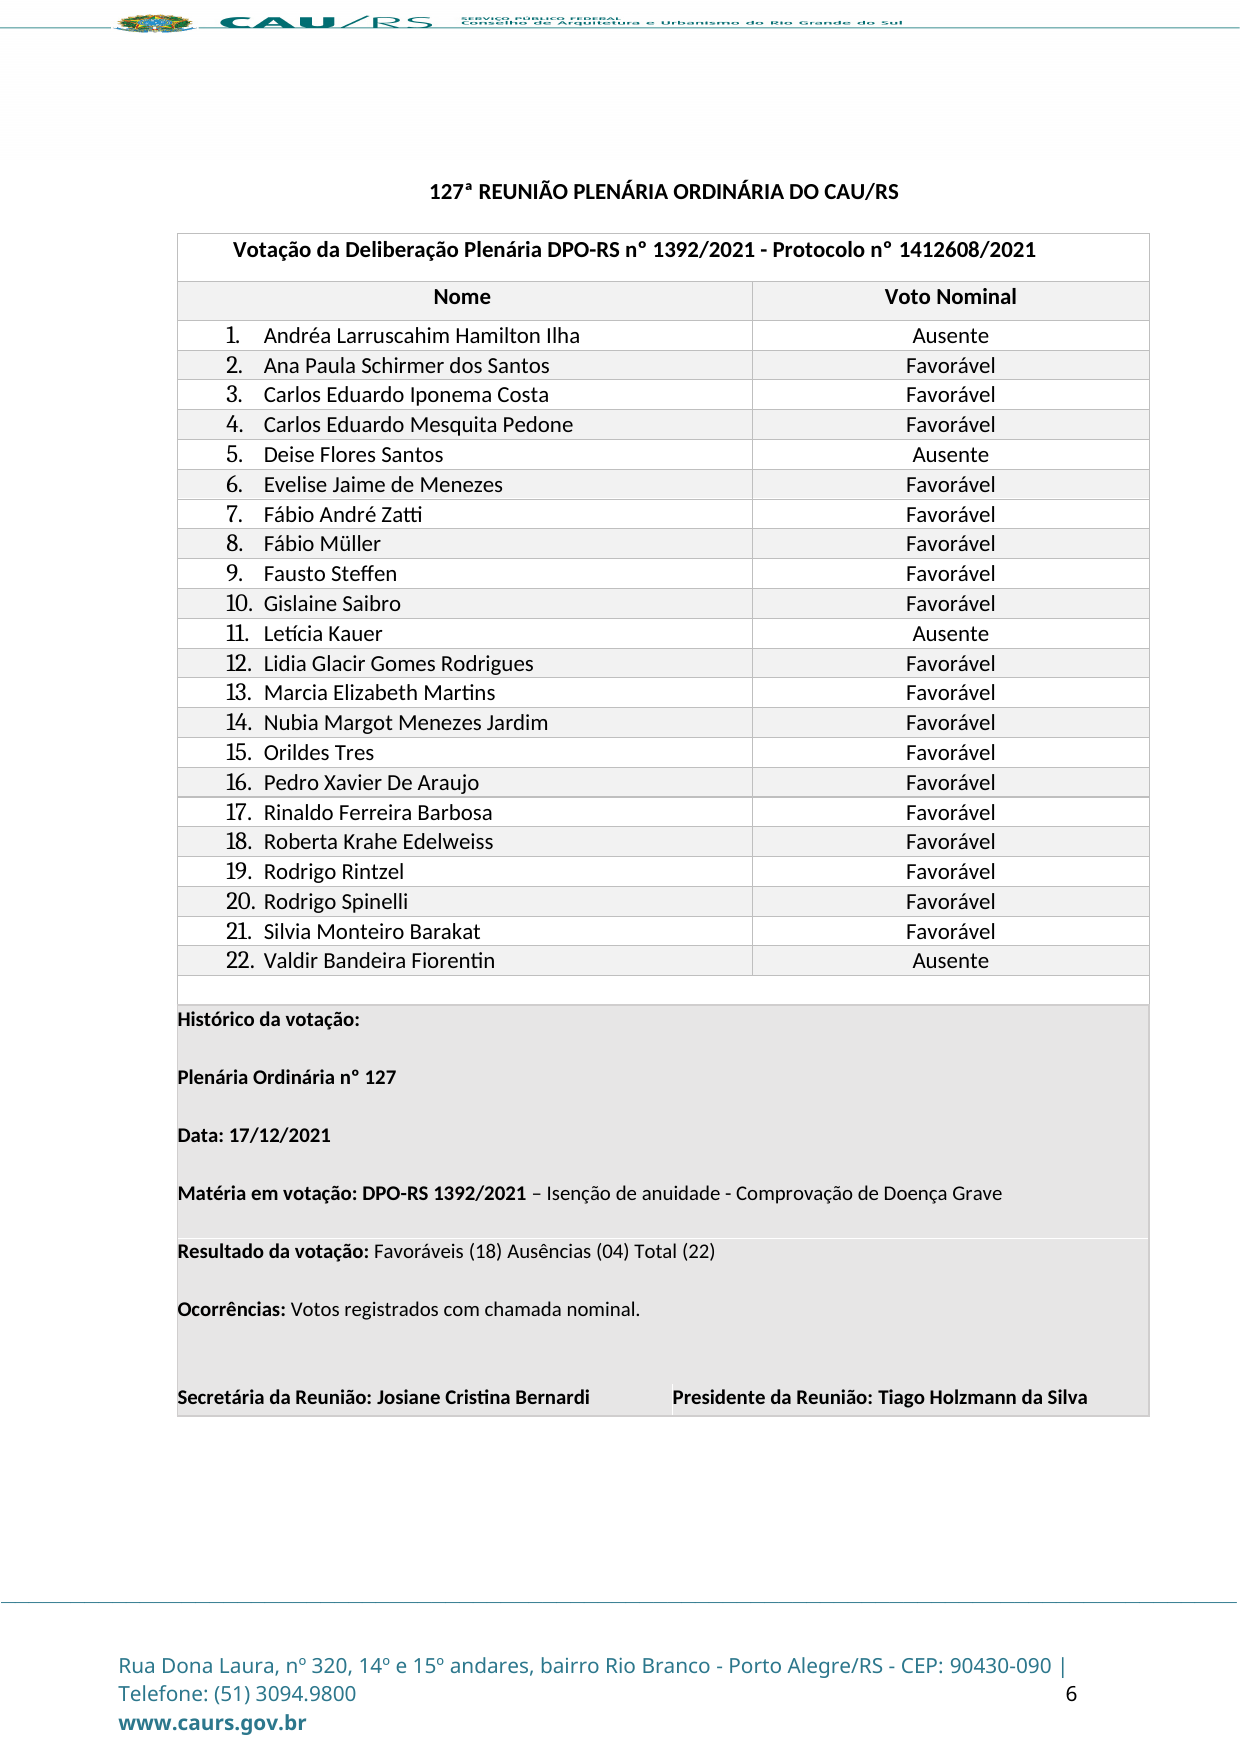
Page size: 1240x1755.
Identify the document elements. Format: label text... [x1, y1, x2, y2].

table_cell Ausente [753, 440, 1149, 469]
table_cell Favorável [753, 887, 1149, 916]
table_cell Rodrigo Rintzel [178, 857, 752, 886]
table_cell Presidente da Reunião: Tiago Holzmann da Silva [673, 1384, 1148, 1415]
table_cell Andréa Larruscahim Hamilton Ilha [178, 321, 752, 349]
table_cell Favorável [753, 649, 1149, 677]
table_cell Evelise Jaime de Menezes [178, 470, 752, 498]
table_cell Fábio André Zatti [178, 500, 752, 528]
table_cell Orildes Tres [178, 738, 752, 767]
table_cell Deise Flores Santos [178, 440, 752, 469]
table_cell Ana Paula Schirmer dos Santos [178, 351, 752, 379]
table_cell [178, 976, 1149, 1004]
table_cell Letícia Kauer [178, 619, 752, 647]
table_cell Fausto Steffen [178, 559, 752, 588]
table_cell Favorável [753, 380, 1149, 409]
table_cell Favorável [753, 678, 1149, 707]
table_cell Favorável [753, 351, 1149, 379]
table_cell Carlos Eduardo Mesquita Pedone [178, 410, 752, 439]
table_cell Resultado da votação: Favoráveis (18) Ausências (04) Total (22) [178, 1239, 1148, 1297]
table_cell Ausente [753, 321, 1149, 349]
table_cell Rodrigo Spinelli [178, 887, 752, 916]
table_cell Favorável [753, 857, 1149, 886]
table_cell Favorável [753, 470, 1149, 498]
table_cell Favorável [753, 798, 1149, 826]
table_cell Favorável [753, 738, 1149, 767]
table_cell Nubia Margot Menezes Jardim [178, 708, 752, 737]
table_cell Nome [178, 282, 752, 320]
table_cell Favorável [753, 708, 1149, 737]
table_cell Secretária da Reunião: Josiane Cristina Bernardi [178, 1384, 672, 1415]
table_cell Favorável [753, 768, 1149, 796]
table_cell Data: 17/12/2021 Matéria em votação: DPO-RS 1392/2021 – Isenção de anuidade - Comprovação de Doença Grave [178, 1122, 1148, 1238]
table_cell Voto Nominal [753, 282, 1149, 320]
table_cell Pedro Xavier De Araujo [178, 768, 752, 796]
table_cell Favorável [753, 500, 1149, 528]
table_cell Favorável [753, 827, 1149, 856]
table_cell Marcia Elizabeth Martins [178, 678, 752, 707]
table_cell Favorável [753, 589, 1149, 618]
table_cell Roberta Krahe Edelweiss [178, 827, 752, 856]
table_cell Favorável [753, 917, 1149, 945]
table_cell Valdir Bandeira Fiorentin [178, 946, 752, 975]
table_cell Favorável [753, 559, 1149, 588]
table_cell Ocorrências: Votos registrados com chamada nominal. [178, 1297, 1148, 1384]
table_cell Rinaldo Ferreira Barbosa [178, 798, 752, 826]
table_cell Gislaine Saibro [178, 589, 752, 618]
table_header Histórico da votação: [178, 1006, 1148, 1064]
table_cell Favorável [753, 529, 1149, 558]
table_cell Silvia Monteiro Barakat [178, 917, 752, 945]
text 127ª REUNIÃO PLENÁRIA ORDINÁRIA DO CAU/RS [177, 177, 1151, 205]
table_header Votação da Deliberação Plenária DPO-RS nº 1392/2021 - Protocolo nº 1412608/2021 [178, 234, 1149, 281]
table_cell Lidia Glacir Gomes Rodrigues [178, 649, 752, 677]
table_cell Ausente [753, 619, 1149, 647]
table_cell Carlos Eduardo Iponema Costa [178, 380, 752, 409]
table_cell Ausente [753, 946, 1149, 975]
table_cell Plenária Ordinária nº 127 [178, 1064, 1148, 1122]
table_cell Favorável [753, 410, 1149, 439]
table_cell Fábio Müller [178, 529, 752, 558]
